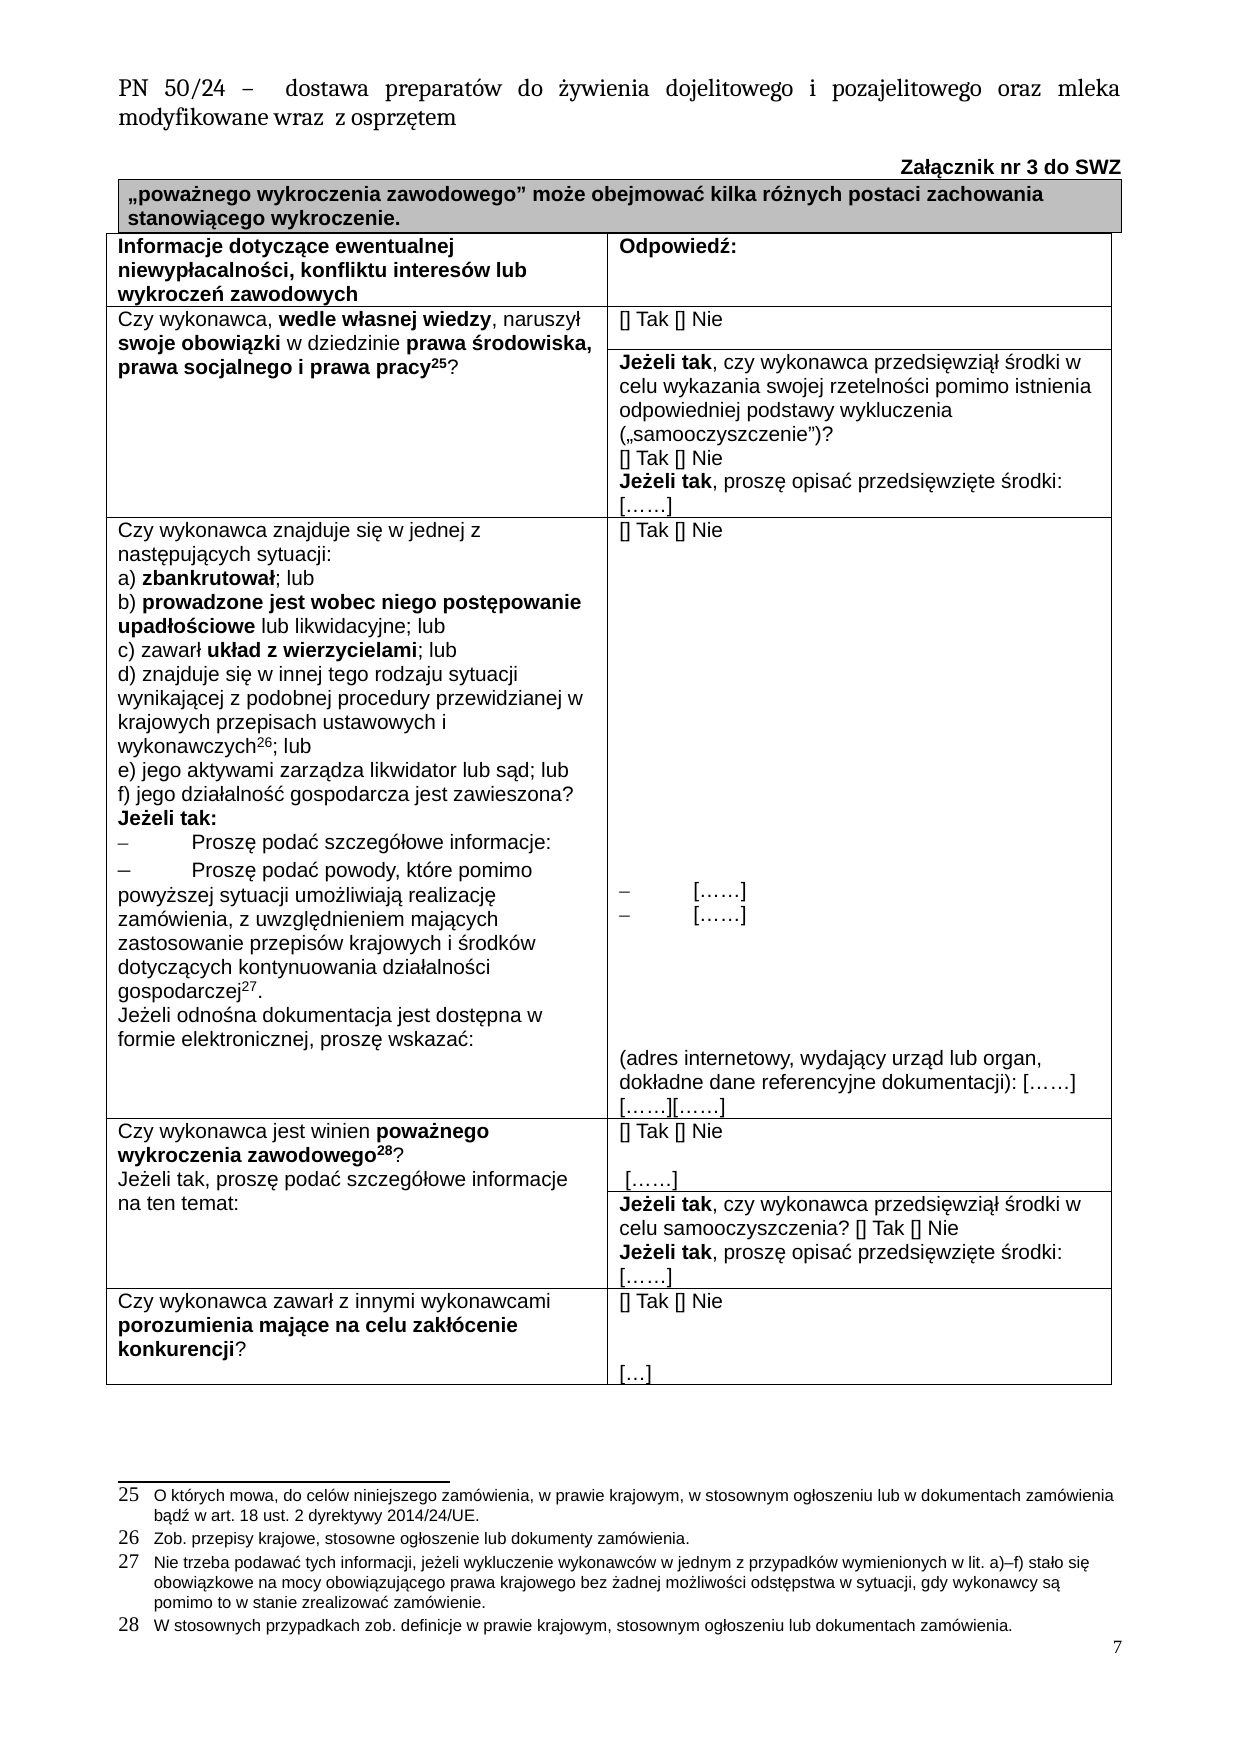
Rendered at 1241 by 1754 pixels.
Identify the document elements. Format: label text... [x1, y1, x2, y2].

table_cell Czy wykonawca znajduje się w jednej z następujących sytuacji: a) zbankrutował; lub b) prowadzone jest wobec niego postępowanie upadłościowe lub likwidacyjne; lub c) zawarł układ z wierzycielami; lub d) znajduje się w innej tego rodzaju sytuacji wynikającej z podobnej procedury przewidzianej w krajowych przepisach ustawowych i wykonawczych; lub e) jego aktywami zarządza likwidator lub sąd; lub f) jego działalność gospodarcza jest zawieszona? Jeżeli tak: Proszę podać szczegółowe informacje: Proszę podać powody, które pomimo powyższej sytuacji umożliwiają realizację zamówienia, z uwzględnieniem mających zastosowanie przepisów krajowych i środków dotyczących kontynuowania działalności gospodarczej. Jeżeli odnośna dokumentacja jest dostępna w formie elektronicznej, proszę wskazać: [107, 518, 607, 1118]
table_cell [] Tak [] Nie [……] [608, 1119, 1111, 1191]
table_header Odpowiedź: [608, 234, 1111, 306]
table_header Informacje dotyczące ewentualnej niewypłacalności, konfliktu interesów lub wykroczeń zawodowych [107, 234, 607, 306]
text „poważnego wykroczenia zawodowego” może obejmować kilka różnych postaci zachowania stanowiącego wykroczenie. [119, 180, 1121, 232]
table_cell [] Tak [] Nie [……] [……] (adres internetowy, wydający urząd lub organ, dokładne dane referencyjne dokumentacji): [……][……][……] [608, 518, 1111, 1118]
table_cell Jeżeli tak, czy wykonawca przedsięwziął środki w celu wykazania swojej rzetelności pomimo istnienia odpowiedniej podstawy wykluczenia („samooczyszczenie”)? [] Tak [] Nie Jeżeli tak, proszę opisać przedsięwzięte środki: [……] [608, 350, 1111, 517]
table_cell Czy wykonawca, wedle własnej wiedzy, naruszył swoje obowiązki w dziedzinie prawa środowiska, prawa socjalnego i prawa pracy? [107, 307, 607, 517]
table_cell [] Tak [] Nie […] [608, 1289, 1111, 1384]
table_cell Czy wykonawca jest winien poważnego wykroczenia zawodowego? Jeżeli tak, proszę podać szczegółowe informacje na ten temat: [107, 1119, 607, 1287]
table_cell [] Tak [] Nie [608, 307, 1111, 348]
table_cell Jeżeli tak, czy wykonawca przedsięwziął środki w celu samooczyszczenia? [] Tak [] Nie Jeżeli tak, proszę opisać przedsięwzięte środki: [……] [608, 1192, 1111, 1287]
table_cell Czy wykonawca zawarł z innymi wykonawcami porozumienia mające na celu zakłócenie konkurencji? [107, 1289, 607, 1384]
